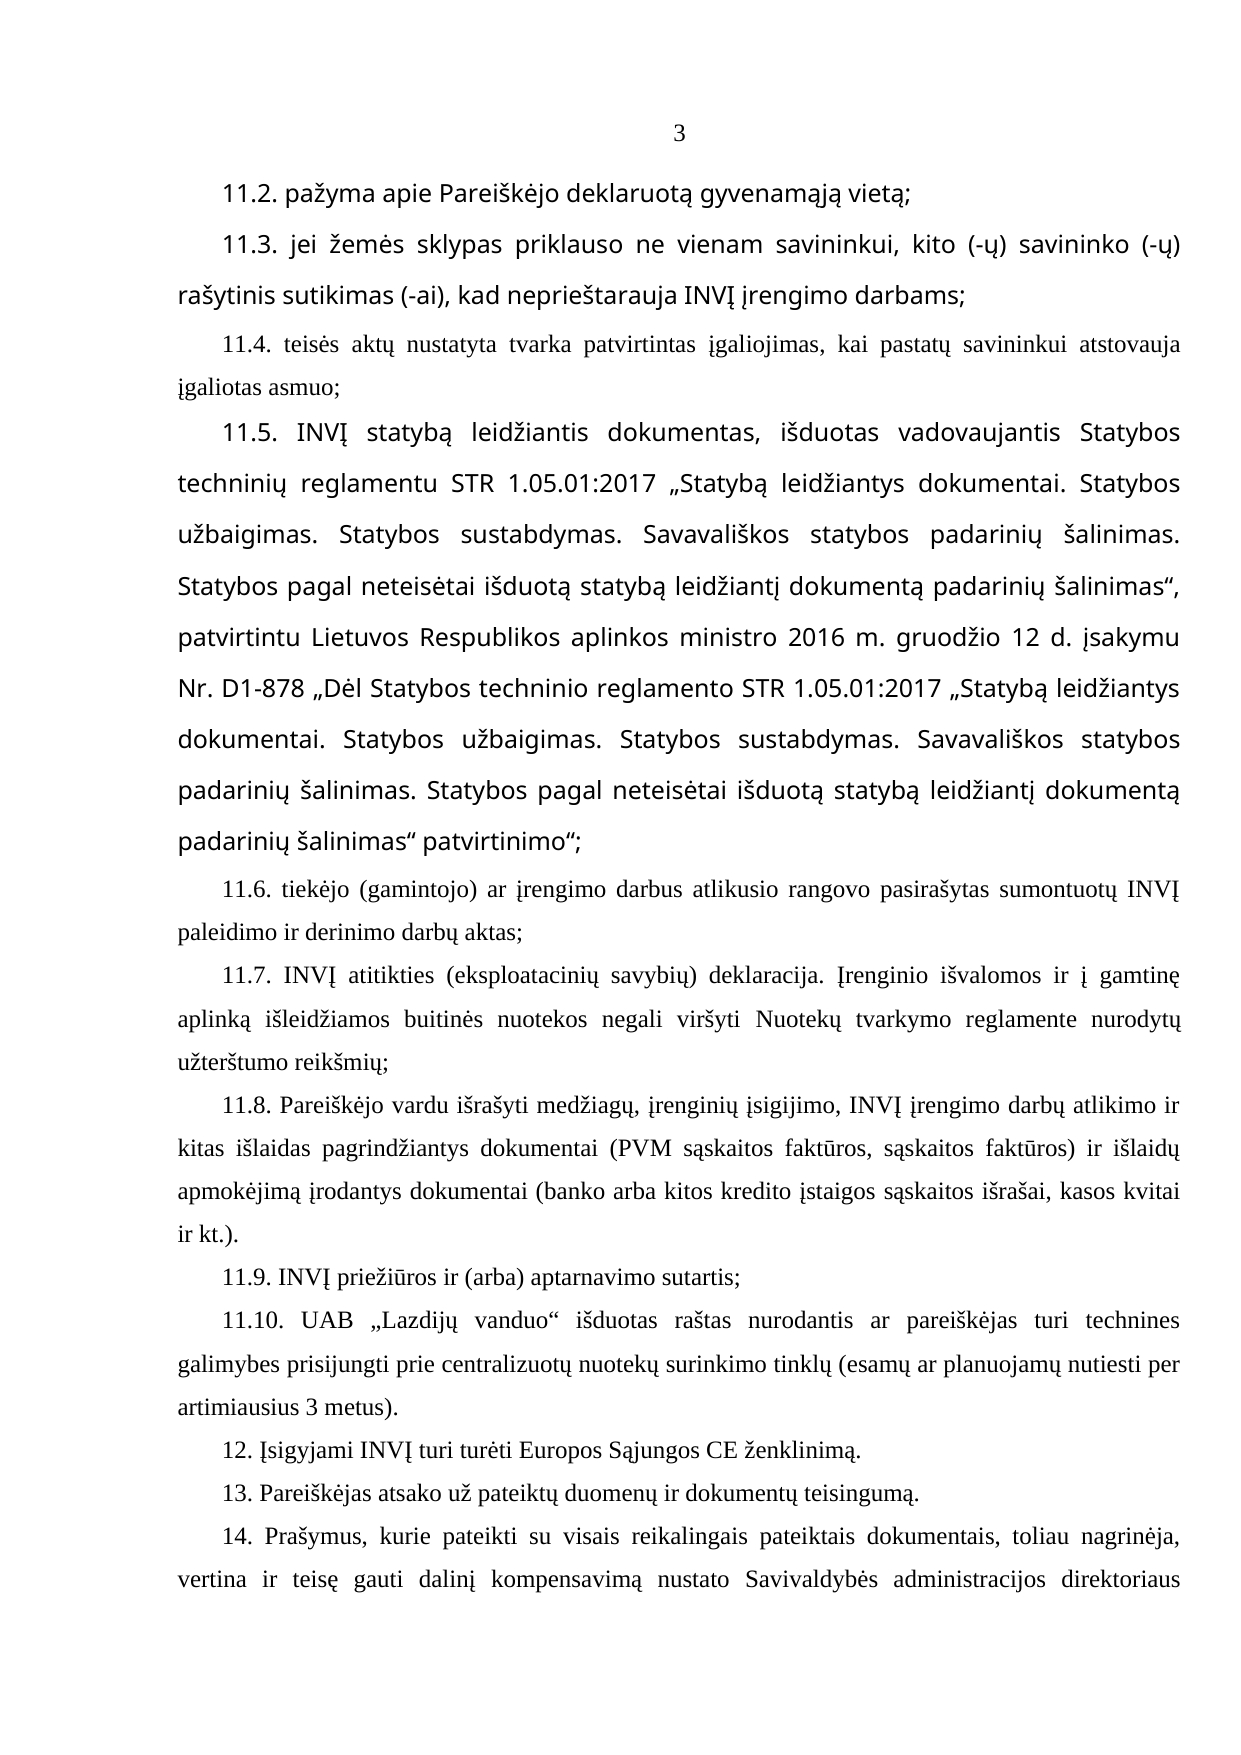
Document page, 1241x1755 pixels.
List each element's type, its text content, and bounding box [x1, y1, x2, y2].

text 11.2. pažyma apie Pareiškėjo deklaruotą gyvenamąją vietą; [177, 176, 1181, 210]
text 13. Pareiškėjas atsako už pateiktų duomenų ir dokumentų teisingumą. [222, 1478, 1181, 1507]
text 11.3. jei žemės sklypas priklauso ne vienam savininkui, kito (-ų) savininko (-ų) rašytinis sutikimas (-ai), kad neprieštarauja INVĮ įrengimo darbams; [177, 227, 1181, 312]
text 11.9. INVĮ priežiūros ir (arba) aptarnavimo sutartis; [177, 1262, 1181, 1291]
text 11.8. Pareiškėjo vardu išrašyti medžiagų, įrenginių įsigijimo, INVĮ įrengimo darbų atlikimo ir kitas išlaidas pagrindžiantys dokumentai (PVM sąskaitos faktūros, sąskaitos faktūros) ir išlaidų apmokėjimą įrodantys dokumentai (banko arba kitos kredito įstaigos sąskaitos išrašai, kasos kvitai ir kt.). [177, 1090, 1181, 1248]
text 11.5. INVĮ statybą leidžiantis dokumentas, išduotas vadovaujantis Statybos techninių reglamentu STR 1.05.01:2017 „Statybą leidžiantys dokumentai. Statybos užbaigimas. Statybos sustabdymas. Savavališkos statybos padarinių šalinimas. Statybos pagal neteisėtai išduotą statybą leidžiantį dokumentą padarinių šalinimas“, patvirtintu Lietuvos Respublikos aplinkos ministro 2016 m. gruodžio 12 d. įsakymu Nr. D1-878 „Dėl Statybos techninio reglamento STR 1.05.01:2017 „Statybą leidžiantys dokumentai. Statybos užbaigimas. Statybos sustabdymas. Savavališkos statybos padarinių šalinimas. Statybos pagal neteisėtai išduotą statybą leidžiantį dokumentą padarinių šalinimas“ patvirtinimo“; [177, 415, 1181, 857]
text 14. Prašymus, kurie pateikti su visais reikalingais pateiktais dokumentais, toliau nagrinėja, vertina ir teisę gauti dalinį kompensavimą nustato Savivaldybės administracijos direktoriaus [177, 1521, 1181, 1593]
text 11.6. tiekėjo (gamintojo) ar įrengimo darbus atlikusio rangovo pasirašytas sumontuotų INVĮ paleidimo ir derinimo darbų aktas; [177, 874, 1181, 946]
text 11.7. INVĮ atitikties (eksploatacinių savybių) deklaracija. Įrenginio išvalomos ir į gamtinę aplinką išleidžiamos buitinės nuotekos negali viršyti Nuotekų tvarkymo reglamente nurodytų užterštumo reikšmių; [177, 961, 1181, 1076]
text 11.10. UAB „Lazdijų vanduo“ išduotas raštas nurodantis ar pareiškėjas turi technines galimybes prisijungti prie centralizuotų nuotekų surinkimo tinklų (esamų ar planuojamų nutiesti per artimiausius 3 metus). [177, 1306, 1181, 1421]
text 12. Įsigyjami INVĮ turi turėti Europos Sąjungos CE ženklinimą. [222, 1435, 1181, 1464]
text 11.4. teisės aktų nustatyta tvarka patvirtintas įgaliojimas, kai pastatų savininkui atstovauja įgaliotas asmuo; [177, 329, 1181, 401]
